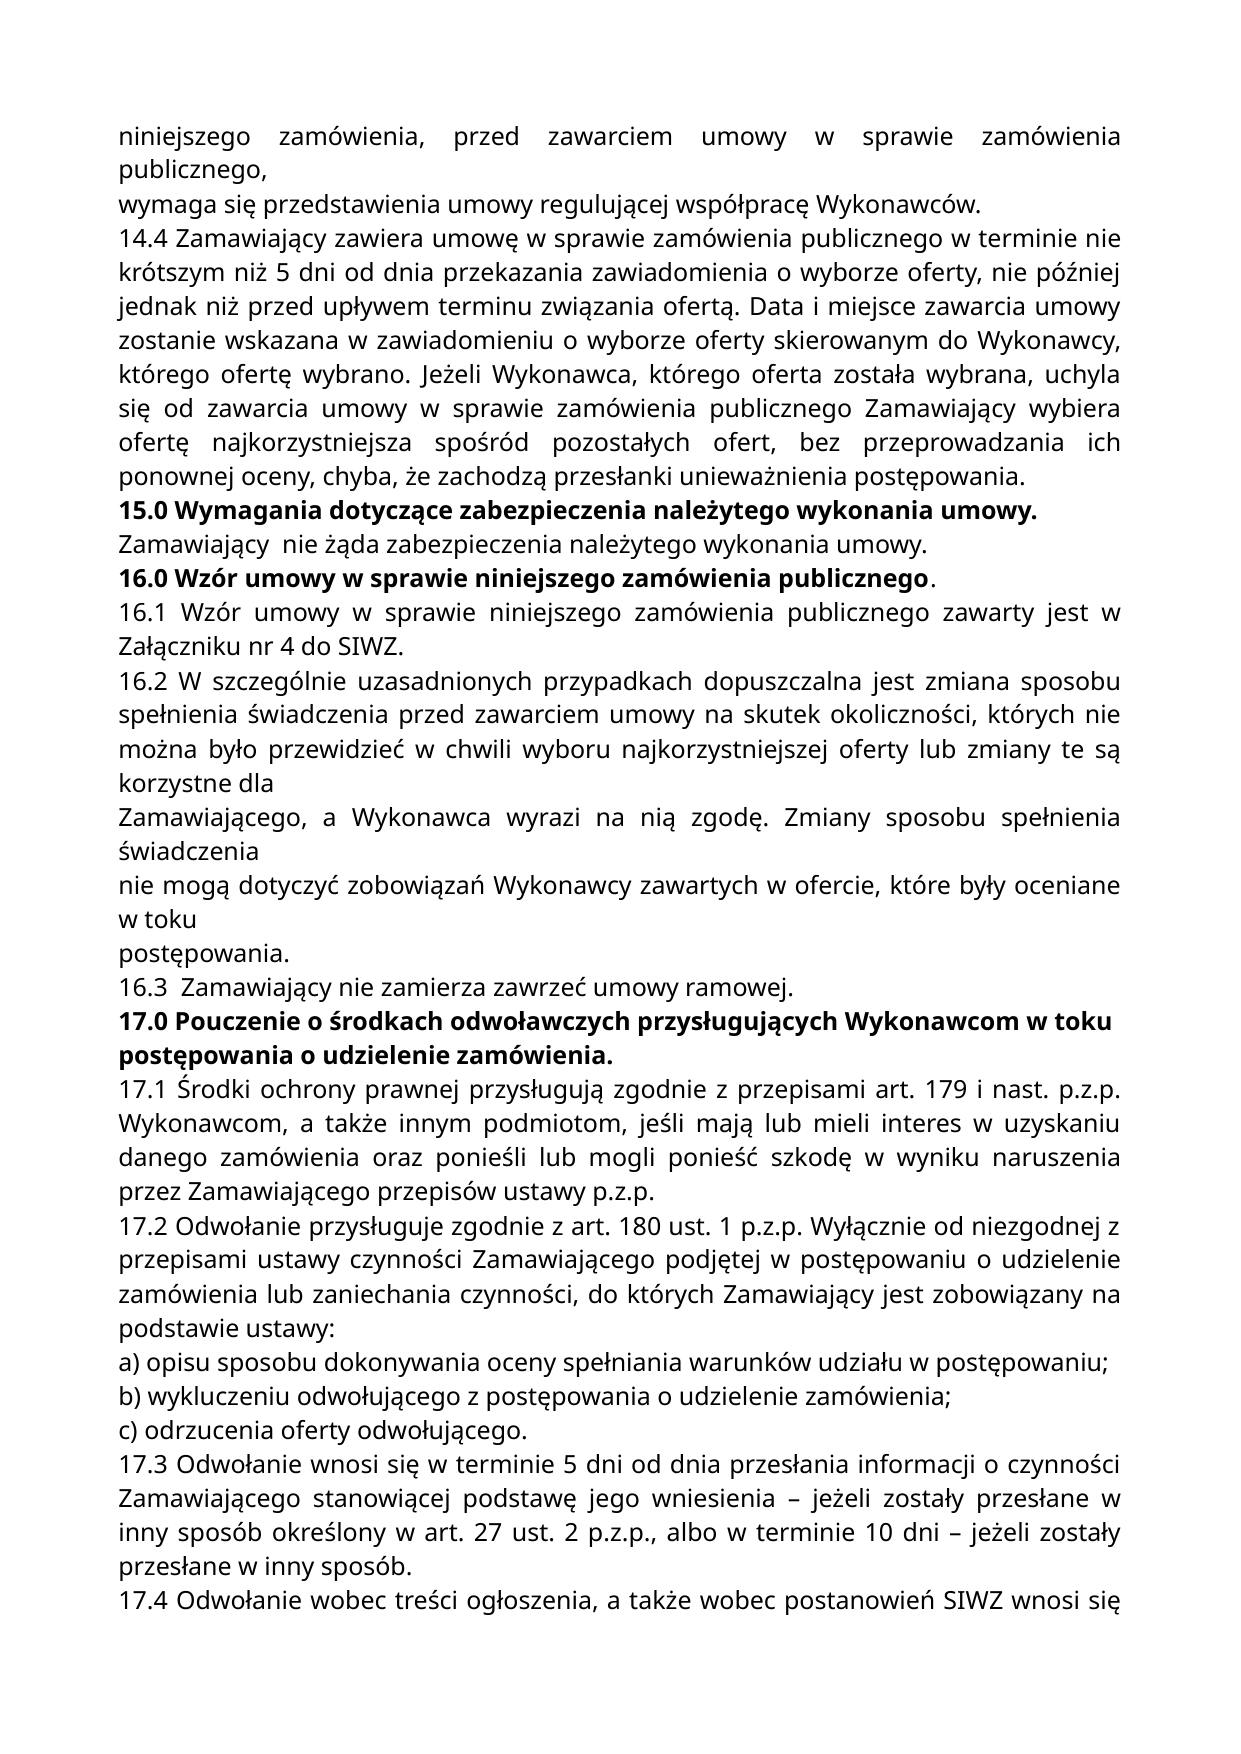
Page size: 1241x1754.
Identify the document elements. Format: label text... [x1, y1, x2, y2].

text postępowania. [118, 936, 1122, 970]
text 16.1 Wzór umowy w sprawie niniejszego zamówienia publicznego zawarty jest w Załączniku nr 4 do SIWZ. [118, 595, 1122, 663]
text nie mogą dotyczyć zobowiązań Wykonawcy zawartych w ofercie, które były oceniane w toku [118, 867, 1122, 936]
text 16.2 W szczególnie uzasadnionych przypadkach dopuszczalna jest zmiana sposobu spełnienia świadczenia przed zawarciem umowy na skutek okoliczności, których nie można było przewidzieć w chwili wyboru najkorzystniejszej oferty lub zmiany te są korzystne dla [118, 663, 1122, 799]
text 17.3 Odwołanie wnosi się w terminie 5 dni od dnia przesłania informacji o czynności Zamawiającego stanowiącej podstawę jego wniesienia – jeżeli zostały przesłane w inny sposób określony w art. 27 ust. 2 p.z.p., albo w terminie 10 dni – jeżeli zostały przesłane w inny sposób. [118, 1447, 1122, 1583]
text 17.4 Odwołanie wobec treści ogłoszenia, a także wobec postanowień SIWZ wnosi się [118, 1583, 1122, 1617]
text Zamawiający nie żąda zabezpieczenia należytego wykonania umowy. [118, 527, 1122, 561]
text a) opisu sposobu dokonywania oceny spełniania warunków udziału w postępowaniu; [118, 1344, 1122, 1378]
text 17.0 Pouczenie o środkach odwoławczych przysługujących Wykonawcom w toku [118, 1004, 1122, 1038]
text Zamawiającego, a Wykonawca wyrazi na nią zgodę. Zmiany sposobu spełnienia świadczenia [118, 799, 1122, 867]
text 14.4 Zamawiający zawiera umowę w sprawie zamówienia publicznego w terminie nie krótszym niż 5 dni od dnia przekazania zawiadomienia o wyborze oferty, nie później jednak niż przed upływem terminu związania ofertą. Data i miejsce zawarcia umowy zostanie wskazana w zawiadomieniu o wyborze oferty skierowanym do Wykonawcy, którego ofertę wybrano. Jeżeli Wykonawca, którego oferta została wybrana, uchyla się od zawarcia umowy w sprawie zamówienia publicznego Zamawiający wybiera ofertę najkorzystniejsza spośród pozostałych ofert, bez przeprowadzania ich ponownej oceny, chyba, że zachodzą przesłanki unieważnienia postępowania. [118, 220, 1122, 493]
text niniejszego zamówienia, przed zawarciem umowy w sprawie zamówienia publicznego, [118, 118, 1122, 186]
text b) wykluczeniu odwołującego z postępowania o udzielenie zamówienia; [118, 1378, 1122, 1412]
text wymaga się przedstawienia umowy regulującej współpracę Wykonawców. [118, 186, 1122, 220]
text c) odrzucenia oferty odwołującego. [118, 1412, 1122, 1447]
text postępowania o udzielenie zamówienia. [118, 1038, 1122, 1072]
text 16.0 Wzór umowy w sprawie niniejszego zamówienia publicznego. [118, 561, 1122, 595]
text 17.1 Środki ochrony prawnej przysługują zgodnie z przepisami art. 179 i nast. p.z.p. Wykonawcom, a także innym podmiotom, jeśli mają lub mieli interes w uzyskaniu danego zamówienia oraz ponieśli lub mogli ponieść szkodę w wyniku naruszenia przez Zamawiającego przepisów ustawy p.z.p. [118, 1072, 1122, 1208]
text 16.3 Zamawiający nie zamierza zawrzeć umowy ramowej. [118, 970, 1122, 1004]
text 15.0 Wymagania dotyczące zabezpieczenia należytego wykonania umowy. [118, 493, 1122, 527]
text 17.2 Odwołanie przysługuje zgodnie z art. 180 ust. 1 p.z.p. Wyłącznie od niezgodnej z przepisami ustawy czynności Zamawiającego podjętej w postępowaniu o udzielenie zamówienia lub zaniechania czynności, do których Zamawiający jest zobowiązany na podstawie ustawy: [118, 1208, 1122, 1344]
